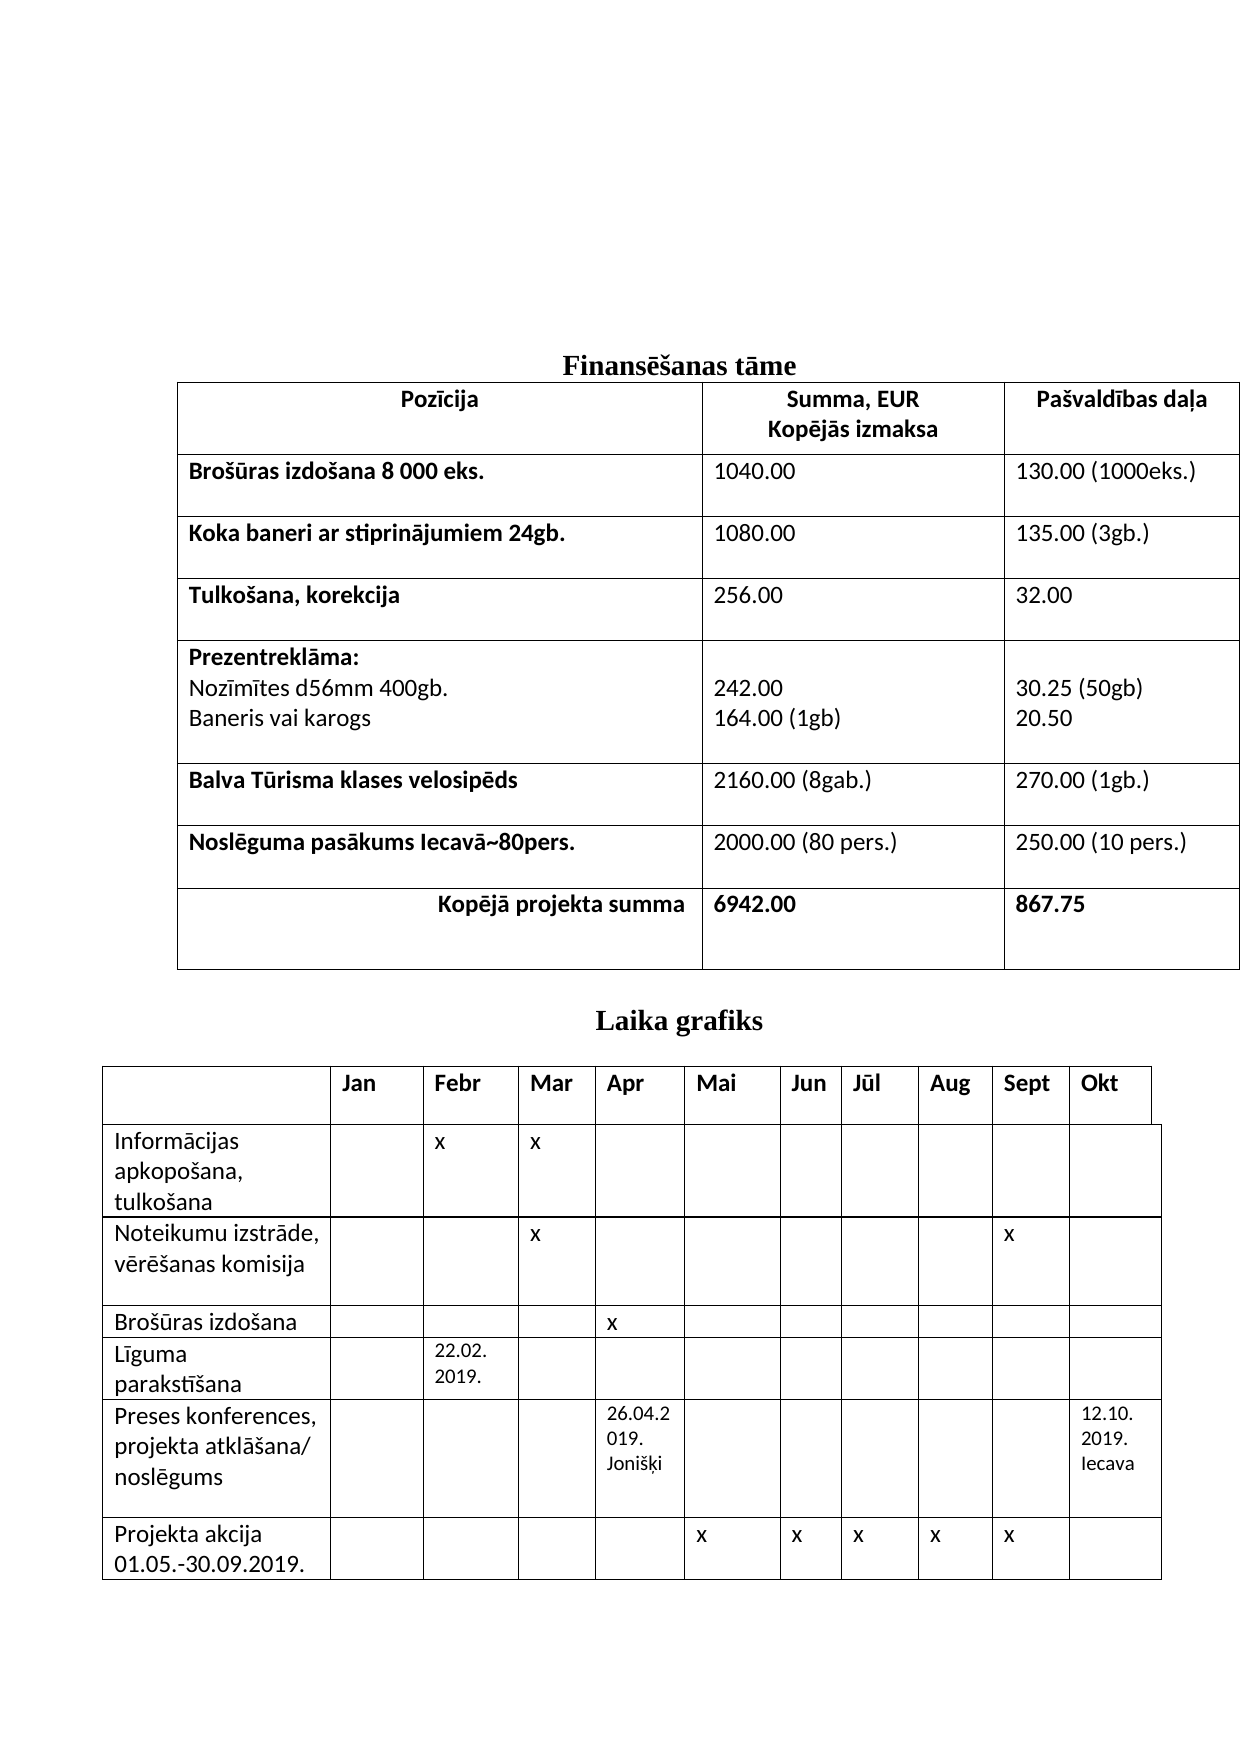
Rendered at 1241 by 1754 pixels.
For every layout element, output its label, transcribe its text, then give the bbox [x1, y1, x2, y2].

table_cell Informācijas apkopošana, tulkošana [103, 1125, 330, 1216]
table_header Pozīcija [178, 383, 702, 454]
table_header Sept [993, 1067, 1069, 1124]
table_cell [331, 1218, 423, 1305]
table_cell [685, 1125, 780, 1216]
table_cell x [596, 1306, 684, 1337]
table_header Aug [919, 1067, 992, 1124]
table_cell 135.00 (3gb.) [1005, 517, 1239, 578]
table_cell x [842, 1518, 918, 1579]
table_cell [842, 1218, 918, 1305]
table_cell [842, 1306, 918, 1337]
table_cell [519, 1518, 595, 1579]
table_cell [519, 1400, 595, 1517]
table_cell Prezentreklāma: Nozīmītes d56mm 400gb. Baneris vai karogs [178, 641, 702, 763]
table_cell x [919, 1518, 992, 1579]
table_cell [331, 1338, 423, 1399]
table_cell [331, 1125, 423, 1216]
table_header Jan [331, 1067, 423, 1124]
table_cell [424, 1518, 518, 1579]
table_cell [331, 1400, 423, 1517]
table_cell 2160.00 (8gab.) [703, 764, 1004, 825]
table_cell [781, 1306, 841, 1337]
table_cell 270.00 (1gb.) [1005, 764, 1239, 825]
table_cell Noslēguma pasākums Iecavā~80pers. [178, 826, 702, 887]
table_cell x [519, 1125, 595, 1216]
table_header [103, 1067, 330, 1124]
table_cell [685, 1338, 780, 1399]
table_cell x [424, 1125, 518, 1216]
table_cell [1070, 1306, 1161, 1337]
table_cell [519, 1306, 595, 1337]
table_cell [781, 1125, 841, 1216]
table_cell 32.00 [1005, 579, 1239, 640]
table_cell [685, 1400, 780, 1517]
table_cell x [519, 1218, 595, 1305]
table_cell [781, 1338, 841, 1399]
table_cell Līguma parakstīšana [103, 1338, 330, 1399]
table_cell [596, 1518, 684, 1579]
table_cell [596, 1338, 684, 1399]
table_cell Projekta akcija 01.05.-30.09.2019. [103, 1518, 330, 1579]
table_cell [596, 1218, 684, 1305]
table_cell Brošūras izdošana [103, 1306, 330, 1337]
table_cell 2000.00 (80 pers.) [703, 826, 1004, 887]
table_cell Noteikumu izstrāde, vērēšanas komisija [103, 1218, 330, 1305]
table_cell Tulkošana, korekcija [178, 579, 702, 640]
table_cell 242.00 164.00 (1gb) [703, 641, 1004, 763]
table_cell x [685, 1518, 780, 1579]
table_header Febr [424, 1067, 518, 1124]
table_cell [685, 1218, 780, 1305]
table_cell [1070, 1518, 1161, 1579]
table_cell [596, 1125, 684, 1216]
table_cell x [781, 1518, 841, 1579]
table_cell [331, 1306, 423, 1337]
text Laika grafiks [177, 1003, 1181, 1037]
table_cell Brošūras izdošana 8 000 eks. [178, 455, 702, 516]
table_cell 130.00 (1000eks.) [1005, 455, 1239, 516]
table_cell [424, 1306, 518, 1337]
table_cell [842, 1125, 918, 1216]
table_cell [781, 1400, 841, 1517]
table_header Apr [596, 1067, 684, 1124]
table_cell [919, 1306, 992, 1337]
table_cell 1040.00 [703, 455, 1004, 516]
text Finansēšanas tāme [177, 348, 1181, 382]
table_cell 30.25 (50gb) 20.50 [1005, 641, 1239, 763]
table_cell Preses konferences, projekta atklāšana/ noslēgums [103, 1400, 330, 1517]
table_cell [331, 1518, 423, 1579]
table_cell [919, 1338, 992, 1399]
table_cell 6942.00 [703, 889, 1004, 969]
table_cell [919, 1218, 992, 1305]
table_cell Koka baneri ar stiprinājumiem 24gb. [178, 517, 702, 578]
table_cell [842, 1338, 918, 1399]
table_header Jun [781, 1067, 841, 1124]
table_header Okt [1070, 1067, 1151, 1124]
table_cell [993, 1125, 1069, 1216]
table_cell [993, 1400, 1069, 1517]
table_cell x [993, 1518, 1069, 1579]
table_header Summa, EUR Kopējās izmaksa [703, 383, 1004, 454]
table_cell [993, 1338, 1069, 1399]
table_cell 867.75 [1005, 889, 1239, 969]
table_cell [919, 1125, 992, 1216]
table_cell 22.02. 2019. [424, 1338, 518, 1399]
table_cell 12.10. 2019. Iecava [1070, 1400, 1161, 1517]
table_cell [1070, 1218, 1161, 1305]
table_cell [685, 1306, 780, 1337]
table_cell [519, 1338, 595, 1399]
table_cell [842, 1400, 918, 1517]
table_header [1152, 1066, 1162, 1124]
table_cell Balva Tūrisma klases velosipēds [178, 764, 702, 825]
table_cell [424, 1218, 518, 1305]
table_cell 1080.00 [703, 517, 1004, 578]
table_header Mar [519, 1067, 595, 1124]
table_cell 256.00 [703, 579, 1004, 640]
table_cell [1070, 1125, 1161, 1216]
table_header Jūl [842, 1067, 918, 1124]
table_cell Kopējā projekta summa [178, 889, 702, 969]
table_cell 250.00 (10 pers.) [1005, 826, 1239, 887]
table_cell [781, 1218, 841, 1305]
table_cell [993, 1306, 1069, 1337]
table_cell [1070, 1338, 1161, 1399]
table_cell x [993, 1218, 1069, 1305]
table_cell 26.04.2019. Jonišķi [596, 1400, 684, 1517]
table_header Pašvaldības daļa [1005, 383, 1239, 454]
table_cell [424, 1400, 518, 1517]
table_header Mai [685, 1067, 780, 1124]
table_cell [919, 1400, 992, 1517]
